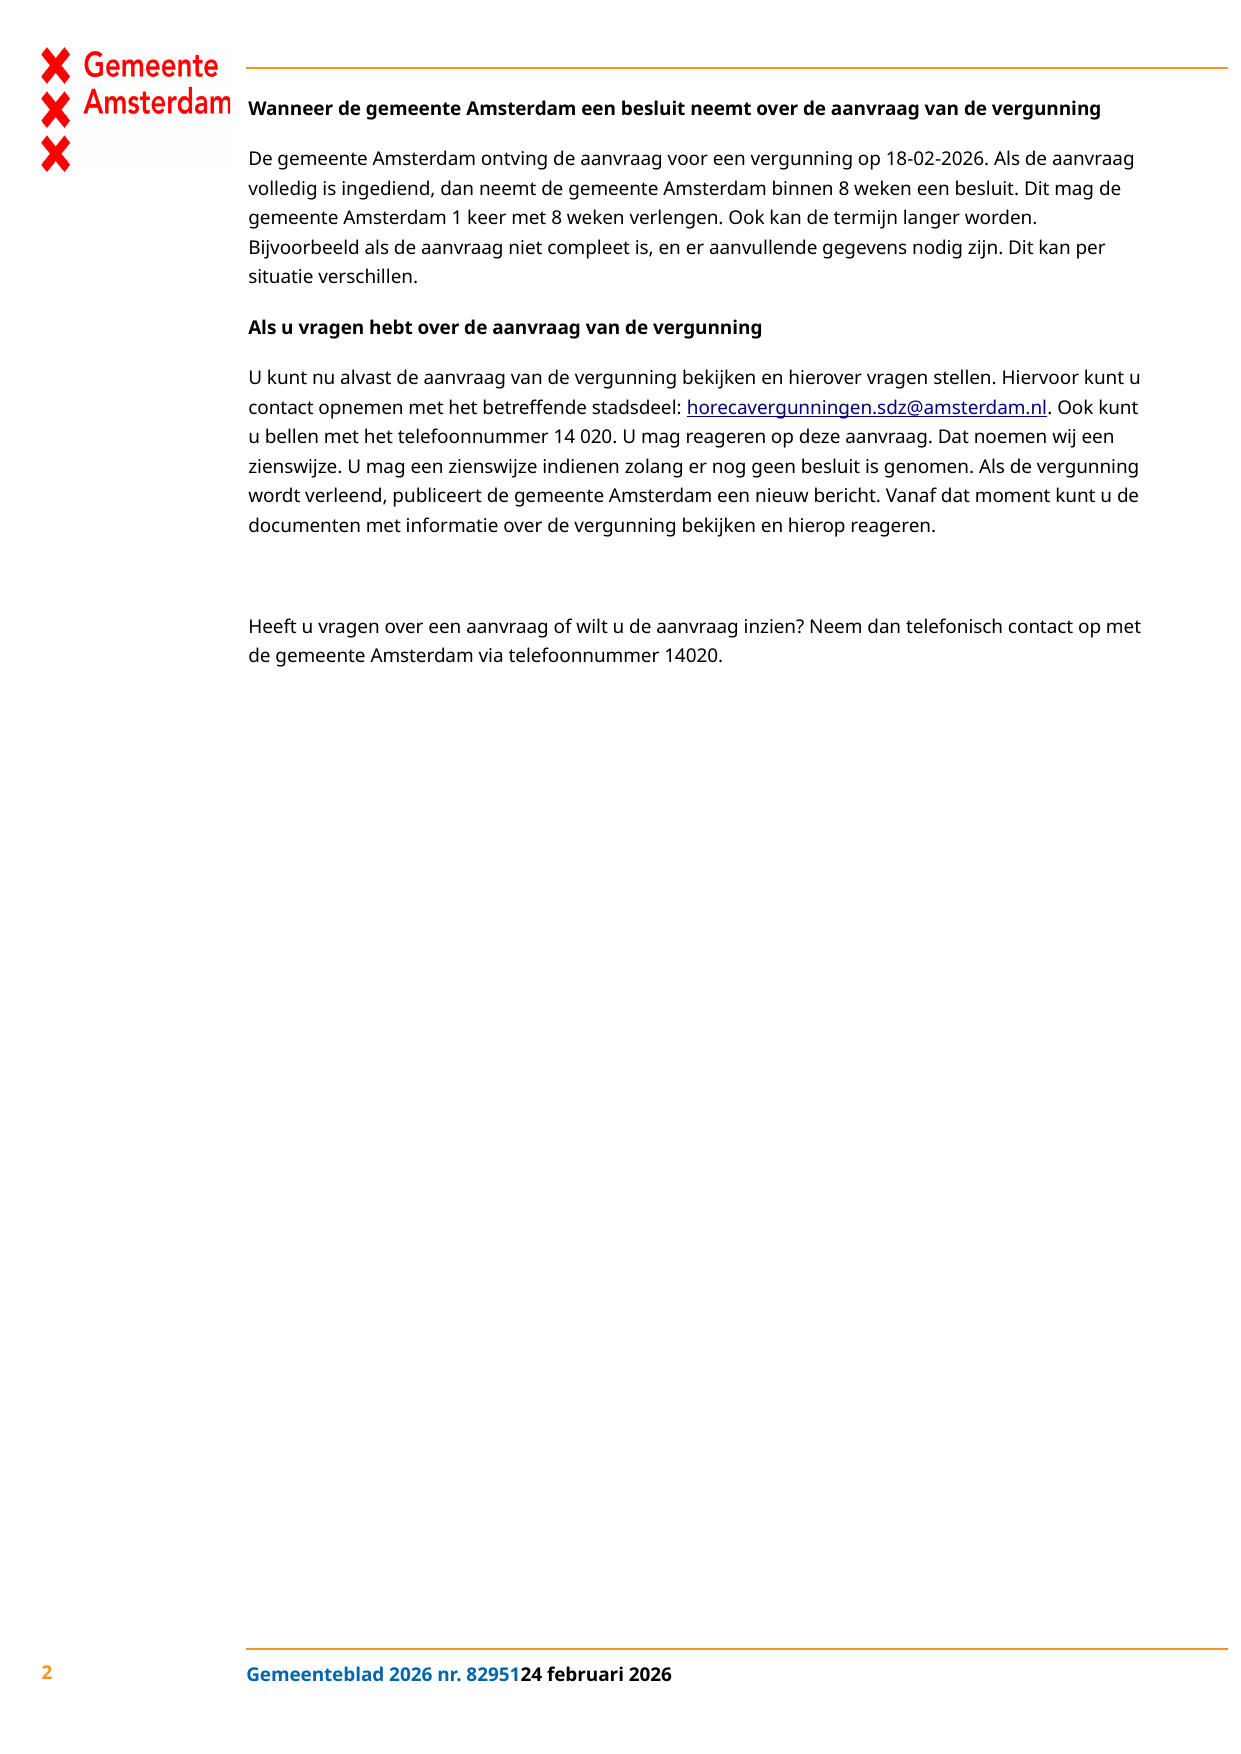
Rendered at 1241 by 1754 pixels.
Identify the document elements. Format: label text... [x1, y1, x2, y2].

text Wanneer de gemeente Amsterdam een besluit neemt over de aanvraag van de vergunning [248, 95, 1152, 121]
text De gemeente Amsterdam ontving de aanvraag voor een vergunning op 18-02-2026. Als de aanvraag volledig is ingediend, dan neemt de gemeente Amsterdam binnen 8 weken een besluit. Dit mag de gemeente Amsterdam 1 keer met 8 weken verlengen. Ook kan de termijn langer worden. Bijvoorbeeld als de aanvraag niet compleet is, en er aanvullende gegevens nodig zijn. Dit kan per situatie verschillen. [248, 145, 1152, 289]
text Heeft u vragen over een aanvraag of wilt u de aanvraag inzien? Neem dan telefonisch contact op met de gemeente Amsterdam via telefoonnummer 14020. [248, 613, 1152, 668]
picture [41, 47, 231, 172]
text Als u vragen hebt over de aanvraag van de vergunning [248, 314, 1152, 340]
text U kunt nu alvast de aanvraag van de vergunning bekijken en hierover vragen stellen. Hiervoor kunt u contact opnemen met het betreffende stadsdeel: horecavergunningen.sdz@amsterdam.nl. Ook kunt u bellen met het telefoonnummer 14 020. U mag reageren op deze aanvraag. Dat noemen wij een zienswijze. U mag een zienswijze indienen zolang er nog geen besluit is genomen. Als de vergunning wordt verleend, publiceert de gemeente Amsterdam een nieuw bericht. Vanaf dat moment kunt u de documenten met informatie over de vergunning bekijken en hierop reageren. [248, 364, 1152, 538]
